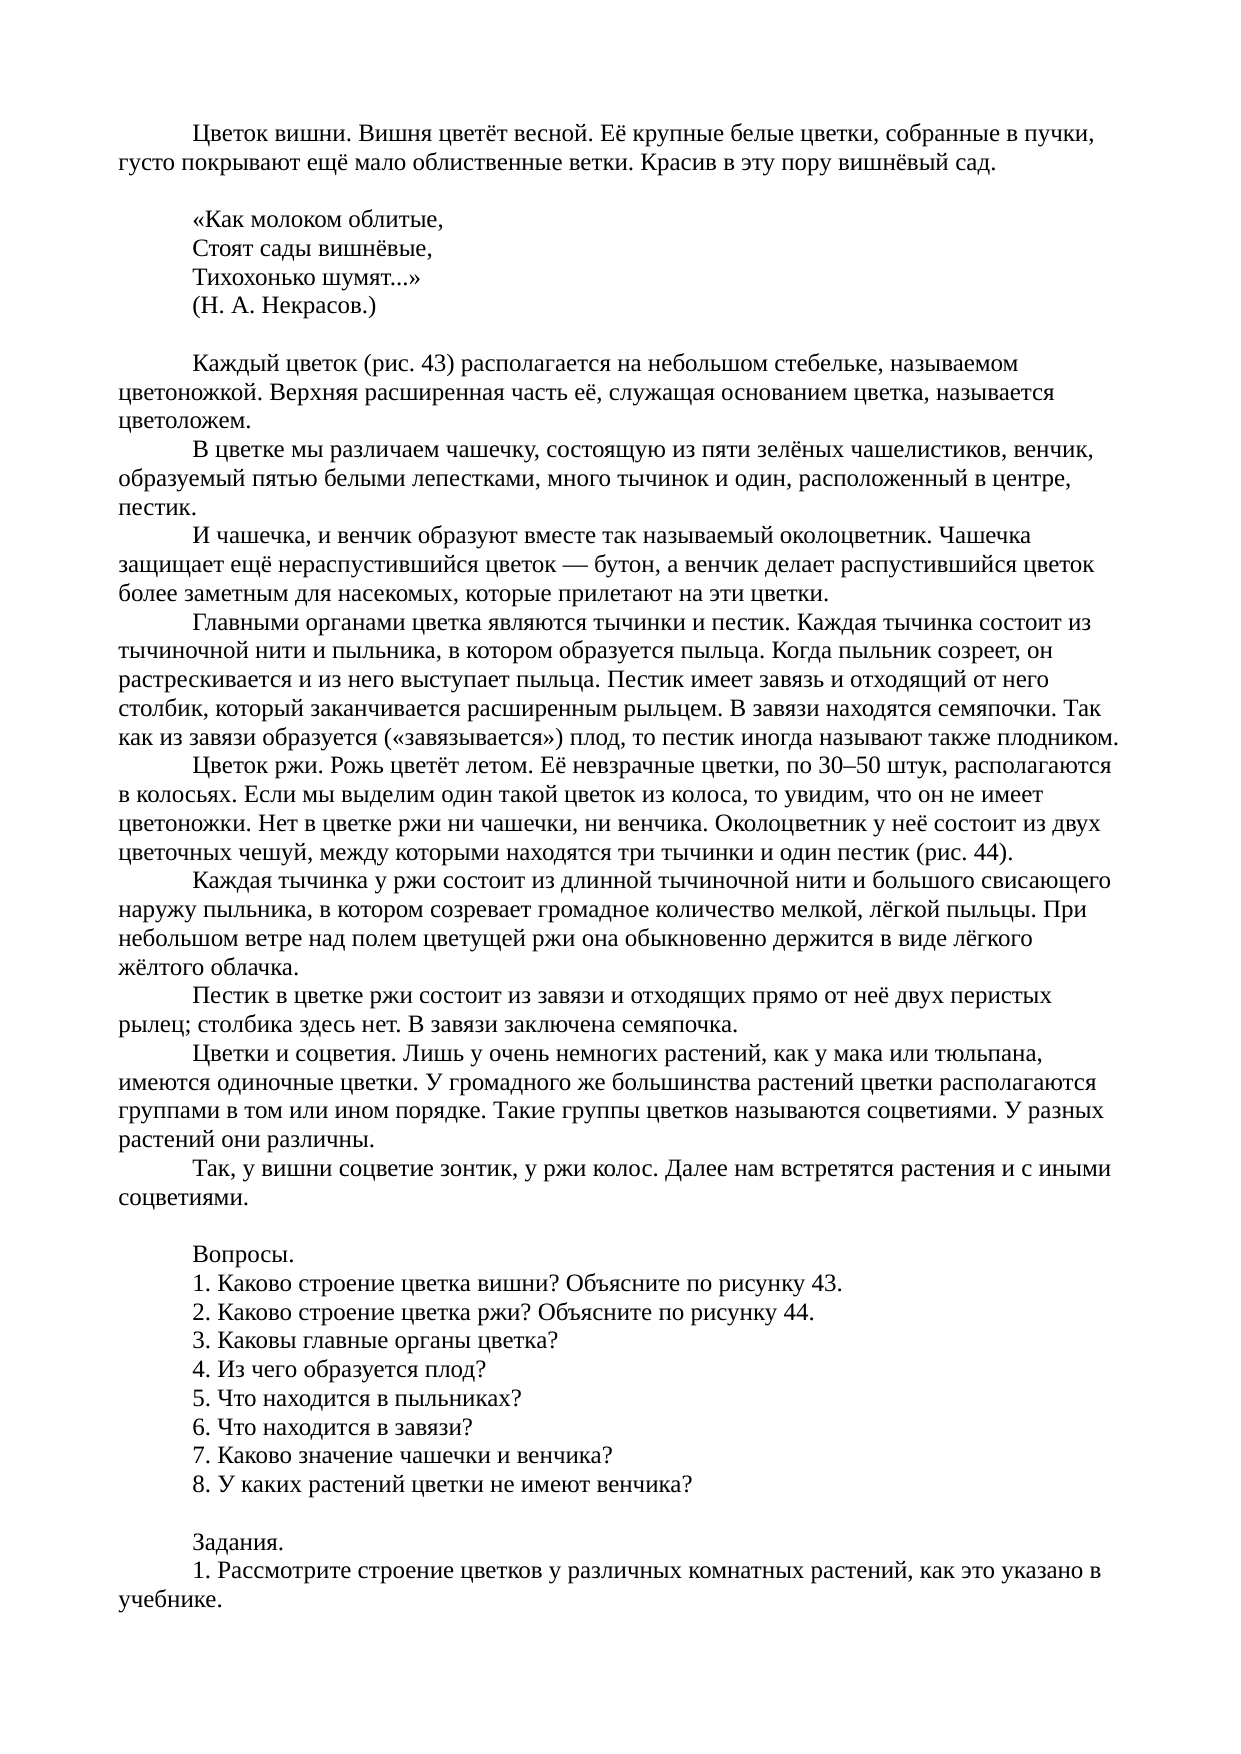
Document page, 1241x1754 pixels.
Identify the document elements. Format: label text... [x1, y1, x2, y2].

text 2. Каково строение цветка ржи? Объясните по рисунку 44. [118, 1297, 1122, 1326]
text В цветке мы различаем чашечку, состоящую из пяти зелёных чашелистиков, венчик, образуемый пятью белыми лепестками, много тычинок и один, расположенный в центре, пестик. [118, 434, 1122, 521]
text Пестик в цветке ржи состоит из завязи и отходящих прямо от неё двух перистых рылец; столбика здесь нет. В завязи заключена семяпочка. [118, 981, 1122, 1038]
text Каждый цветок (рис. 43) располагается на небольшом стебельке, называемом цветоножкой. Верхняя расширенная часть её, служащая основанием цветка, называется цветоложем. [118, 348, 1122, 434]
text «Как молоком облитые, [118, 204, 1122, 233]
text Вопросы. [118, 1239, 1122, 1268]
text Цветок вишни. Вишня цветёт весной. Её крупные белые цветки, собранные в пучки, густо покрывают ещё мало облиственные ветки. Красив в эту пору вишнёвый сад. [118, 118, 1122, 176]
text (Н. А. Некрасов.) [118, 291, 1122, 319]
text 6. Что находится в завязи? [118, 1412, 1122, 1441]
text 1. Каково строение цветка вишни? Объясните по рисунку 43. [118, 1268, 1122, 1297]
text Стоят сады вишнёвые, [118, 233, 1122, 262]
text Каждая тычинка у ржи состоит из длинной тычиночной нити и большого свисающего наружу пыльника, в котором созревает громадное количество мелкой, лёгкой пыльцы. При небольшом ветре над полем цветущей ржи она обыкновенно держится в виде лёгкого жёлтого облачка. [118, 866, 1122, 981]
text И чашечка, и венчик образуют вместе так называемый околоцветник. Чашечка защищает ещё нераспустившийся цветок — бутон, а венчик делает распустившийся цветок более заметным для насекомых, которые прилетают на эти цветки. [118, 521, 1122, 607]
text Так, у вишни соцветие зонтик, у ржи колос. Далее нам встретятся растения и с иными соцветиями. [118, 1153, 1122, 1211]
text Задания. [118, 1527, 1122, 1556]
text 5. Что находится в пыльниках? [118, 1383, 1122, 1412]
text 1. Рассмотрите строение цветков у различных комнатных растений, как это указано в учебнике. [118, 1556, 1122, 1613]
text Цветки и соцветия. Лишь у очень немногих растений, как у мака или тюльпана, имеются одиночные цветки. У громадного же большинства растений цветки располагаются группами в том или ином порядке. Такие группы цветков называются соцветиями. У разных растений они различны. [118, 1038, 1122, 1153]
text Тихохонько шумят...» [118, 262, 1122, 291]
text 8. У каких растений цветки не имеют венчика? [118, 1469, 1122, 1498]
text 4. Из чего образуется плод? [118, 1354, 1122, 1383]
text Главными органами цветка являются тычинки и пестик. Каждая тычинка состоит из тычиночной нити и пыльника, в котором образуется пыльца. Когда пыльник созреет, он растрескивается и из него выступает пыльца. Пестик имеет завязь и отходящий от него столбик, который заканчивается расширенным рыльцем. В завязи находятся семяпочки. Так как из завязи образуется («завязывается») плод, то пестик иногда называют также плодником. [118, 607, 1122, 751]
text 3. Каковы главные органы цветка? [118, 1326, 1122, 1354]
text 7. Каково значение чашечки и венчика? [118, 1441, 1122, 1469]
text Цветок ржи. Рожь цветёт летом. Её невзрачные цветки, по 30–50 штук, располагаются в колосьях. Если мы выделим один такой цветок из колоса, то увидим, что он не имеет цветоножки. Нет в цветке ржи ни чашечки, ни венчика. Околоцветник у неё состоит из двух цветочных чешуй, между которыми находятся три тычинки и один пестик (рис. 44). [118, 751, 1122, 866]
